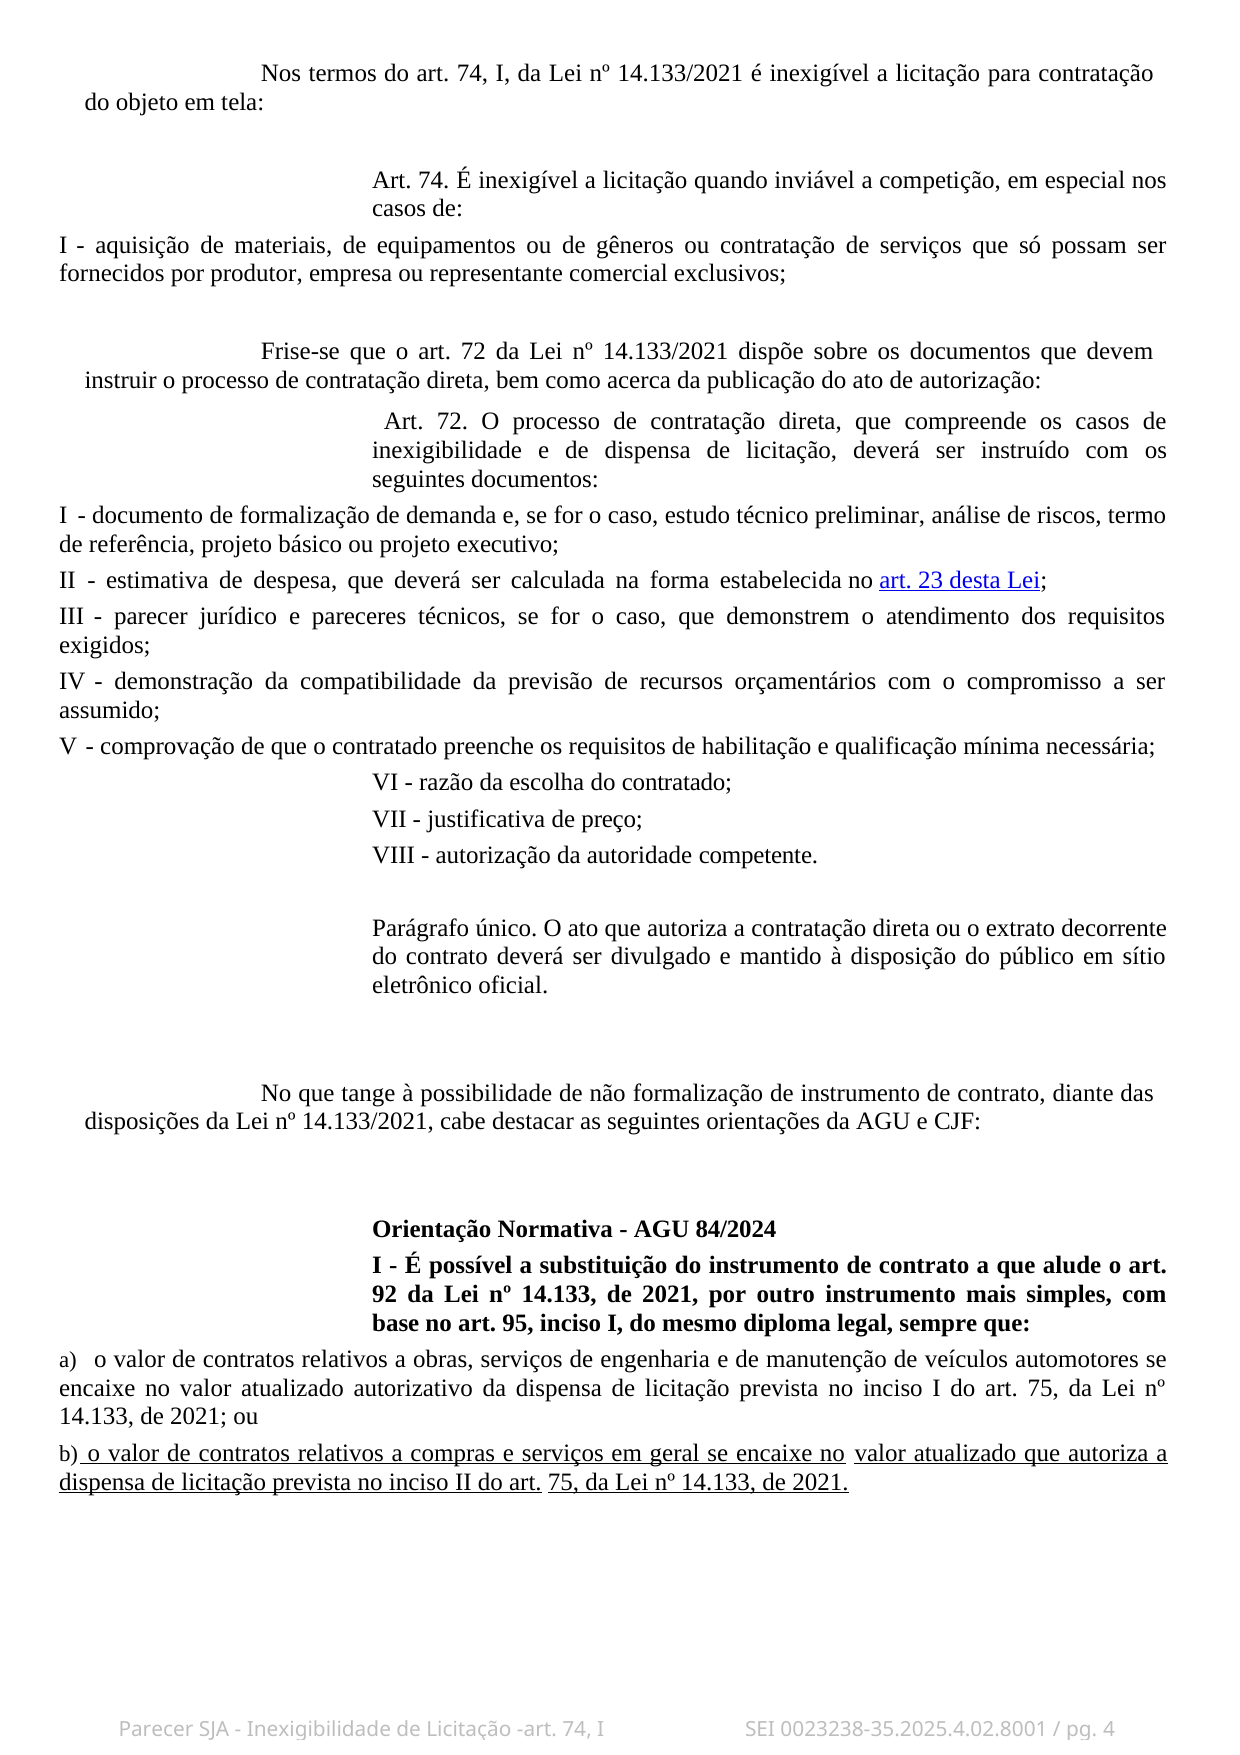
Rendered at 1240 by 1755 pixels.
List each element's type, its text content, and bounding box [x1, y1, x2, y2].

text I - É possível a substituição do instrumento de contrato a que alude o art. 92 da Lei nº 14.133, de 2021, por outro instrumento mais simples, com base no art. 95, inciso I, do mesmo diploma legal, sempre que: [372, 1250, 1168, 1336]
list o valor de contratos relativos a compras e serviços em geral se encaixe no valor atualizado que autoriza a dispensa de licitação prevista no inciso II do art. 75, da Lei nº 14.133, de 2021. [59, 1438, 1168, 1495]
list - autorização da autoridade competente. [372, 840, 1181, 869]
list - parecer jurídico e pareceres técnicos, se for o caso, que demonstrem o atendimento dos requisitos exigidos; [59, 601, 1167, 659]
list - estimativa de despesa, que deverá ser calculada na forma estabelecida no art. 23 desta Lei; [59, 565, 1168, 594]
text Art. 72. O processo de contratação direta, que compreende os casos de inexigibilidade e de dispensa de licitação, deverá ser instruído com os seguintes documentos: [372, 406, 1167, 492]
list - documento de formalização de demanda e, se for o caso, estudo técnico preliminar, análise de riscos, termo de referência, projeto básico ou projeto executivo; [59, 500, 1167, 557]
text Nos termos do art. 74, I, da Lei nº 14.133/2021 é inexigível a licitação para contratação do objeto em tela: [84, 58, 1154, 116]
text Frise-se que o art. 72 da Lei nº 14.133/2021 dispõe sobre os documentos que devem instruir o processo de contratação direta, bem como acerca da publicação do ato de autorização: [84, 336, 1154, 394]
list o valor de contratos relativos a obras, serviços de engenharia e de manutenção de veículos automotores se encaixe no valor atualizado autorizativo da dispensa de licitação prevista no inciso I do art. 75, da Lei nº 14.133, de 2021; ou [59, 1344, 1168, 1430]
list - justificativa de preço; [372, 804, 1181, 833]
text Parágrafo único. O ato que autoriza a contratação direta ou o extrato decorrente do contrato deverá ser divulgado e mantido à disposição do público em sítio eletrônico oficial. [372, 913, 1167, 999]
text No que tange à possibilidade de não formalização de instrumento de contrato, diante das disposições da Lei nº 14.133/2021, cabe destacar as seguintes orientações da AGU e CJF: [84, 1078, 1155, 1135]
list - demonstração da compatibilidade da previsão de recursos orçamentários com o compromisso a ser assumido; [59, 666, 1167, 724]
list - comprovação de que o contratado preenche os requisitos de habilitação e qualificação mínima necessária; [59, 731, 1167, 760]
list - aquisição de materiais, de equipamentos ou de gêneros ou contratação de serviços que só possam ser fornecidos por produtor, empresa ou representante comercial exclusivos; [59, 230, 1167, 287]
text Orientação Normativa - AGU 84/2024 [372, 1214, 1181, 1243]
list - razão da escolha do contratado; [372, 767, 1181, 796]
text Art. 74. É inexigível a licitação quando inviável a competição, em especial nos casos de: [372, 165, 1168, 222]
